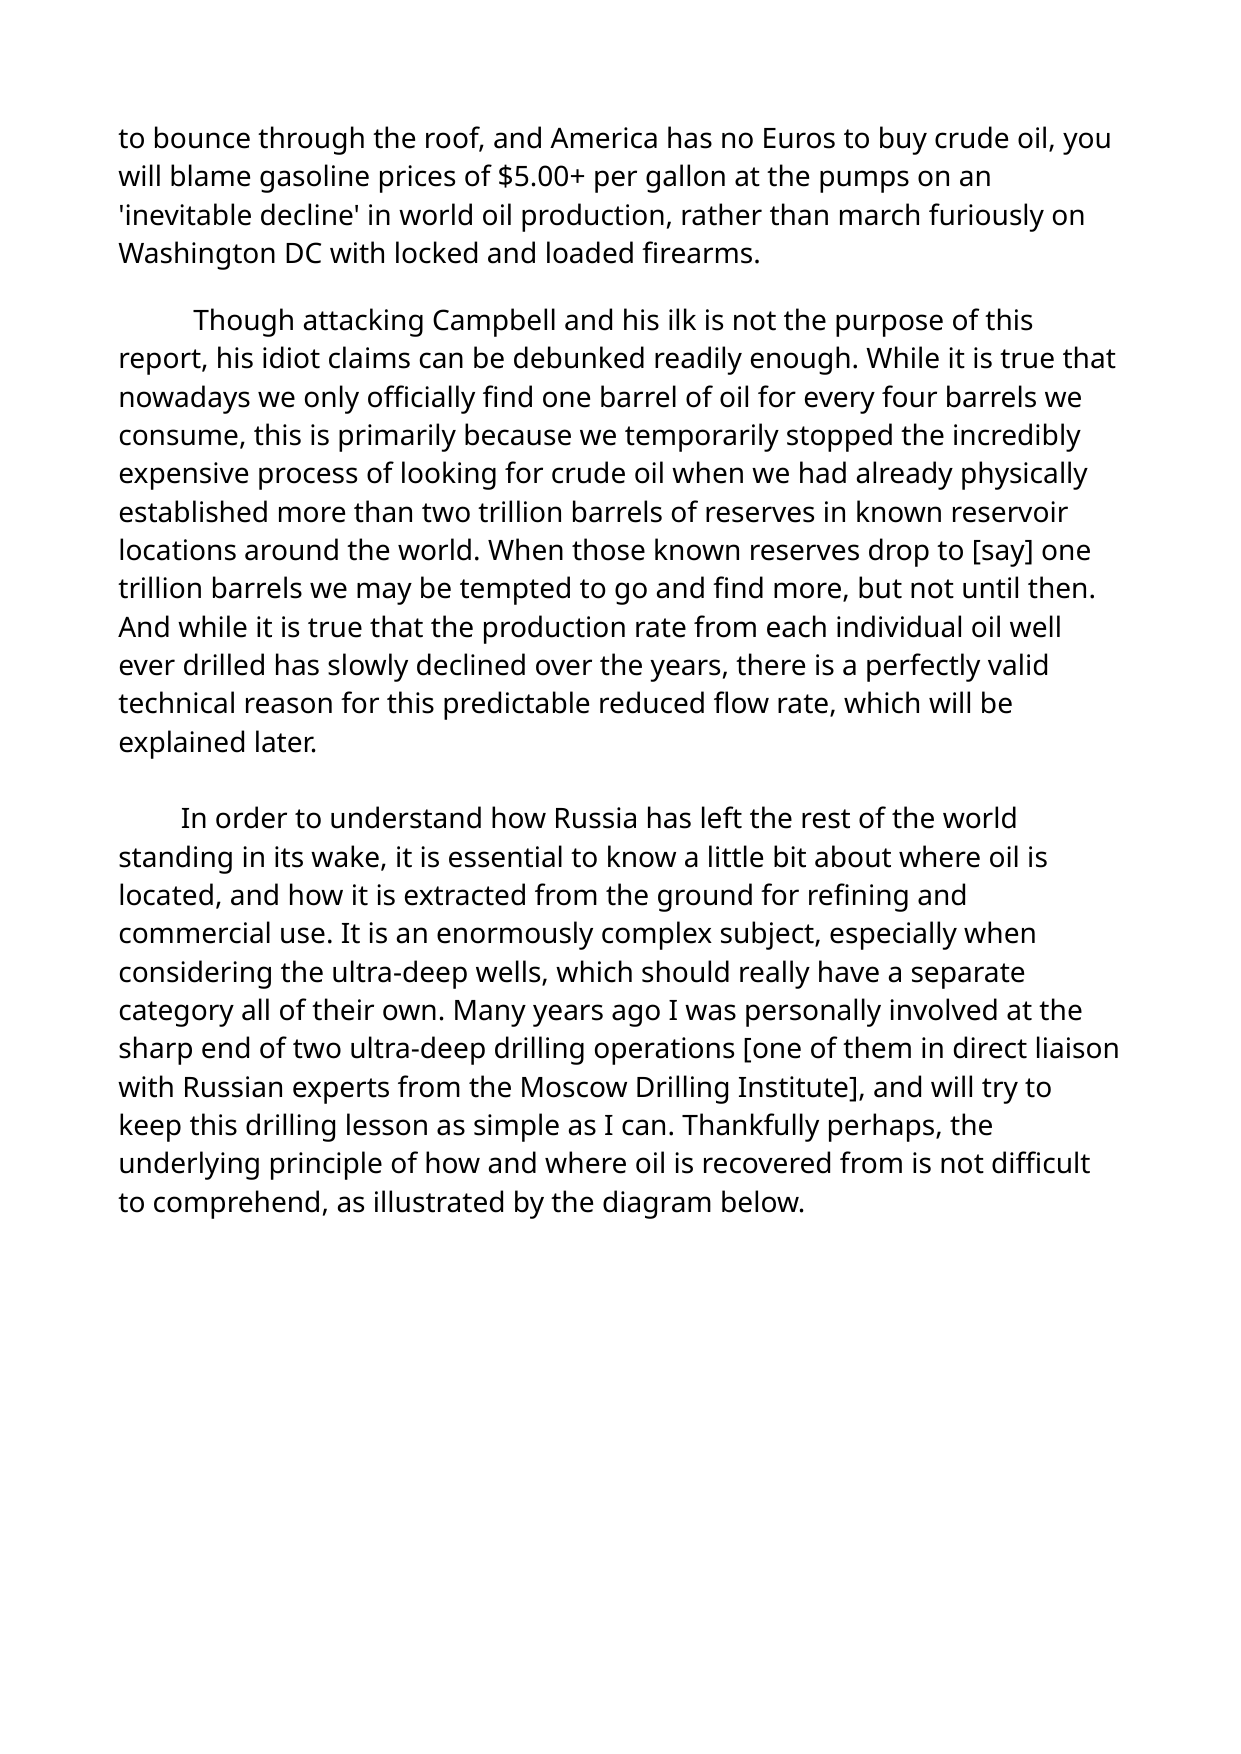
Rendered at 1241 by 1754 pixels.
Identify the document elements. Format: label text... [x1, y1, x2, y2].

text to bounce through the roof, and America has no Euros to buy crude oil, you will blame gasoline prices of $5.00+ per gallon at the pumps on an 'inevitable decline' in world oil production, rather than march furiously on Washington DC with locked and loaded firearms. [118, 118, 1122, 300]
text Though attacking Campbell and his ilk is not the purpose of this report, his idiot claims can be debunked readily enough. While it is true that nowadays we only officially find one barrel of oil for every four barrels we consume, this is primarily because we temporarily stopped the incredibly expensive process of looking for crude oil when we had already physically established more than two trillion barrels of reserves in known reservoir locations around the world. When those known reserves drop to [say] one trillion barrels we may be tempted to go and find more, but not until then. And while it is true that the production rate from each individual oil well ever drilled has slowly declined over the years, there is a perfectly valid technical reason for this predictable reduced flow rate, which will be explained later. [118, 300, 1122, 760]
text In order to understand how Russia has left the rest of the world standing in its wake, it is essential to know a little bit about where oil is located, and how it is extracted from the ground for refining and commercial use. It is an enormously complex subject, especially when considering the ultra-deep wells, which should really have a separate category all of their own. Many years ago I was personally involved at the sharp end of two ultra-deep drilling operations [one of them in direct liaison with Russian experts from the Moscow Drilling Institute], and will try to keep this drilling lesson as simple as I can. Thankfully perhaps, the underlying principle of how and where oil is recovered from is not difficult to comprehend, as illustrated by the diagram below. [118, 798, 1122, 1220]
